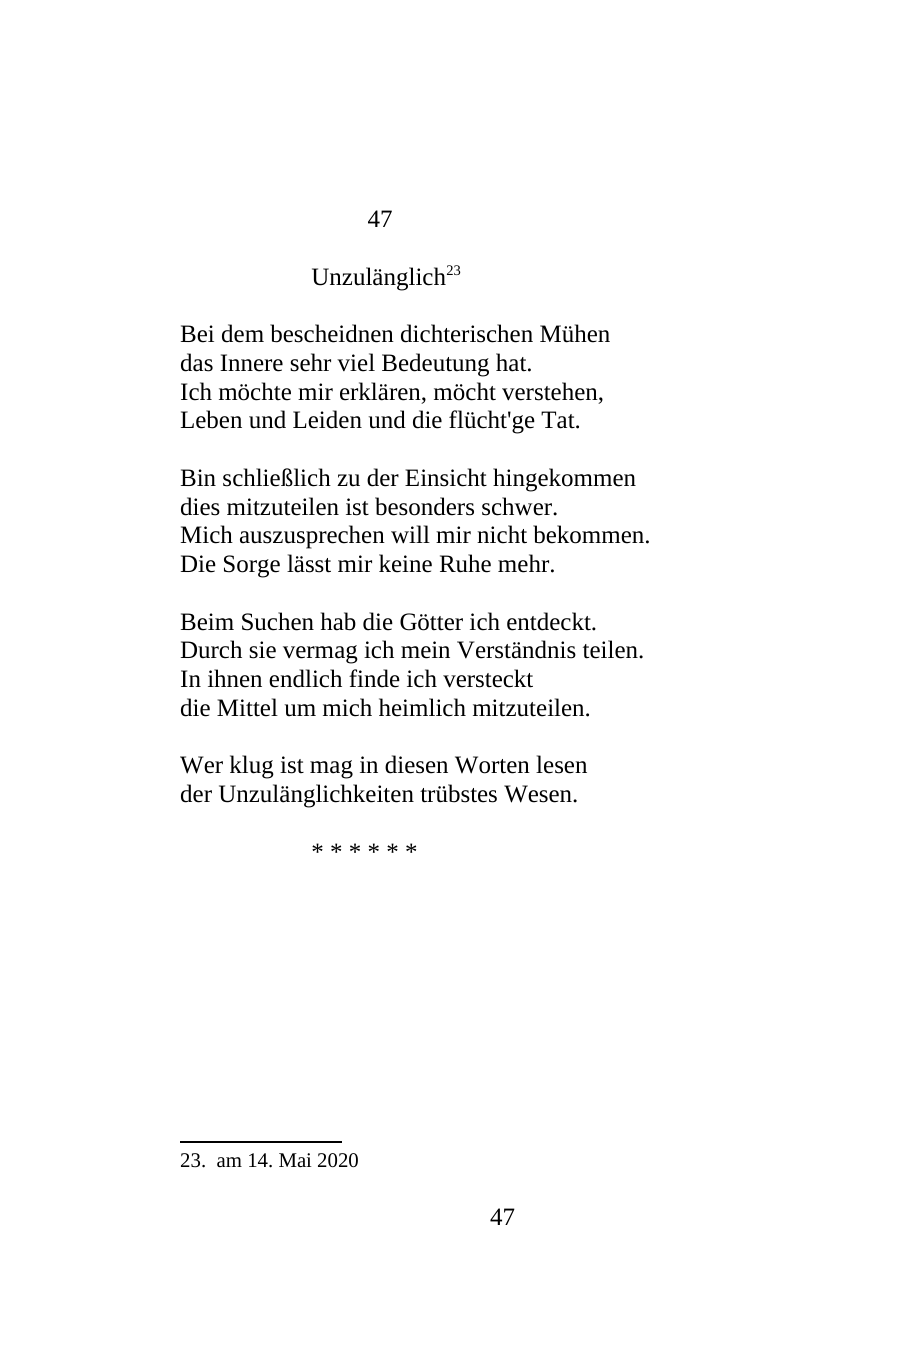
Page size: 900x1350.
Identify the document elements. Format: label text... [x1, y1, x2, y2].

text das Innere sehr viel Bedeutung hat. [180, 348, 825, 377]
text Bei dem bescheidnen dichterischen Mühen [180, 319, 825, 348]
text Die Sorge lässt mir keine Ruhe mehr. [180, 549, 825, 578]
text 47 [180, 204, 825, 233]
text In ihnen endlich finde ich versteckt [180, 664, 825, 693]
text Ich möchte mir erklären, möcht verstehen, [180, 377, 825, 406]
text . am 14. Mai 2020 [180, 1148, 825, 1172]
text dies mitzuteilen ist besonders schwer. [180, 492, 825, 521]
text Leben und Leiden und die flücht'ge Tat. [180, 406, 825, 434]
text Mich auszusprechen will mir nicht bekommen. [180, 521, 825, 549]
text Unzulänglich [180, 262, 825, 291]
text * * * * * * [180, 837, 825, 866]
text Durch sie vermag ich mein Verständnis teilen. [180, 636, 825, 664]
text Wer klug ist mag in diesen Worten lesen [180, 751, 825, 779]
text Beim Suchen hab die Götter ich entdeckt. [180, 607, 825, 636]
text die Mittel um mich heimlich mitzuteilen. [180, 693, 825, 722]
text der Unzulänglichkeiten trübstes Wesen. [180, 779, 825, 808]
text Bin schließlich zu der Einsicht hingekommen [180, 463, 825, 492]
